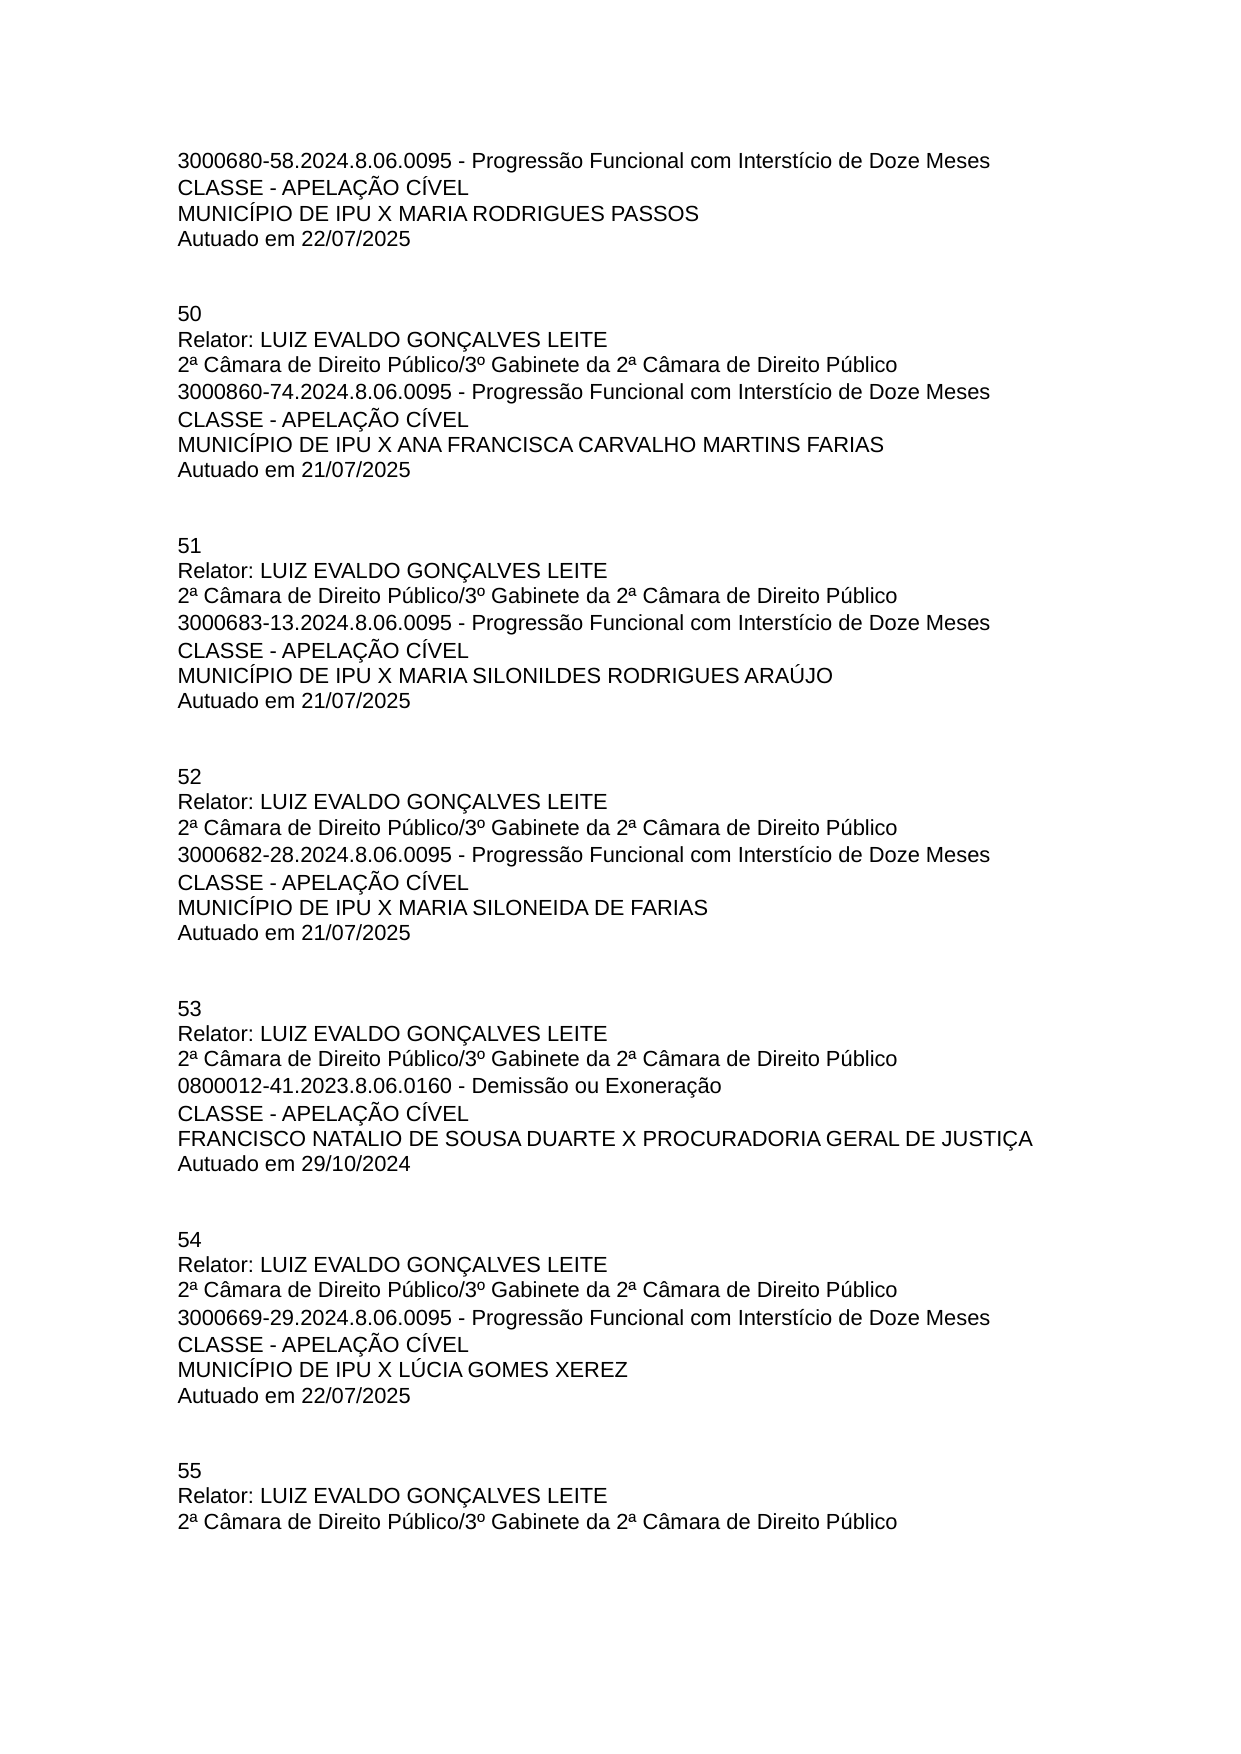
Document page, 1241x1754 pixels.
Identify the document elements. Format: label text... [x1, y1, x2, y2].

subtitle 3000860-74.2024.8.06.0095 - Progressão Funcional com Interstício de Doze Meses [177, 379, 1063, 404]
text 2ª Câmara de Direito Público/3º Gabinete da 2ª Câmara de Direito Público [177, 583, 1063, 608]
text Autuado em 21/07/2025 [177, 920, 1063, 945]
text 51 [177, 533, 1063, 558]
text Autuado em 29/10/2024 [177, 1151, 1063, 1176]
text CLASSE - APELAÇÃO CÍVEL MUNICÍPIO DE IPU X MARIA SILONILDES RODRIGUES ARAÚJO [177, 638, 1063, 688]
text Autuado em 22/07/2025 [177, 226, 1063, 251]
text Autuado em 21/07/2025 [177, 457, 1063, 482]
text Relator: LUIZ EVALDO GONÇALVES LEITE [177, 789, 1063, 814]
text Relator: LUIZ EVALDO GONÇALVES LEITE [177, 1252, 1063, 1277]
text 2ª Câmara de Direito Público/3º Gabinete da 2ª Câmara de Direito Público [177, 352, 1063, 377]
text Relator: LUIZ EVALDO GONÇALVES LEITE [177, 327, 1063, 352]
subtitle 0800012-41.2023.8.06.0160 - Demissão ou Exoneração [177, 1073, 1063, 1098]
subtitle 3000680-58.2024.8.06.0095 - Progressão Funcional com Interstício de Doze Meses [177, 148, 1063, 173]
text CLASSE - APELAÇÃO CÍVEL MUNICÍPIO DE IPU X LÚCIA GOMES XEREZ [177, 1332, 1063, 1382]
text CLASSE - APELAÇÃO CÍVEL FRANCISCO NATALIO DE SOUSA DUARTE X PROCURADORIA GERAL DE JUSTIÇA [177, 1101, 1063, 1151]
text 52 [177, 764, 1063, 789]
text 55 [177, 1458, 1063, 1483]
text 2ª Câmara de Direito Público/3º Gabinete da 2ª Câmara de Direito Público [177, 1046, 1063, 1071]
text Relator: LUIZ EVALDO GONÇALVES LEITE [177, 1483, 1063, 1508]
text Relator: LUIZ EVALDO GONÇALVES LEITE [177, 558, 1063, 583]
text Relator: LUIZ EVALDO GONÇALVES LEITE [177, 1021, 1063, 1046]
subtitle 3000683-13.2024.8.06.0095 - Progressão Funcional com Interstício de Doze Meses [177, 610, 1063, 636]
text 54 [177, 1227, 1063, 1252]
text 53 [177, 995, 1063, 1021]
text CLASSE - APELAÇÃO CÍVEL MUNICÍPIO DE IPU X MARIA RODRIGUES PASSOS [177, 175, 1063, 226]
text Autuado em 22/07/2025 [177, 1382, 1063, 1408]
text Autuado em 21/07/2025 [177, 688, 1063, 714]
subtitle 3000682-28.2024.8.06.0095 - Progressão Funcional com Interstício de Doze Meses [177, 842, 1063, 867]
text 2ª Câmara de Direito Público/3º Gabinete da 2ª Câmara de Direito Público [177, 814, 1063, 840]
text CLASSE - APELAÇÃO CÍVEL MUNICÍPIO DE IPU X ANA FRANCISCA CARVALHO MARTINS FARIAS [177, 407, 1063, 457]
subtitle 3000669-29.2024.8.06.0095 - Progressão Funcional com Interstício de Doze Meses [177, 1304, 1063, 1329]
text 50 [177, 301, 1063, 327]
text 2ª Câmara de Direito Público/3º Gabinete da 2ª Câmara de Direito Público [177, 1277, 1063, 1302]
text 2ª Câmara de Direito Público/3º Gabinete da 2ª Câmara de Direito Público [177, 1508, 1063, 1534]
text CLASSE - APELAÇÃO CÍVEL MUNICÍPIO DE IPU X MARIA SILONEIDA DE FARIAS [177, 869, 1063, 920]
